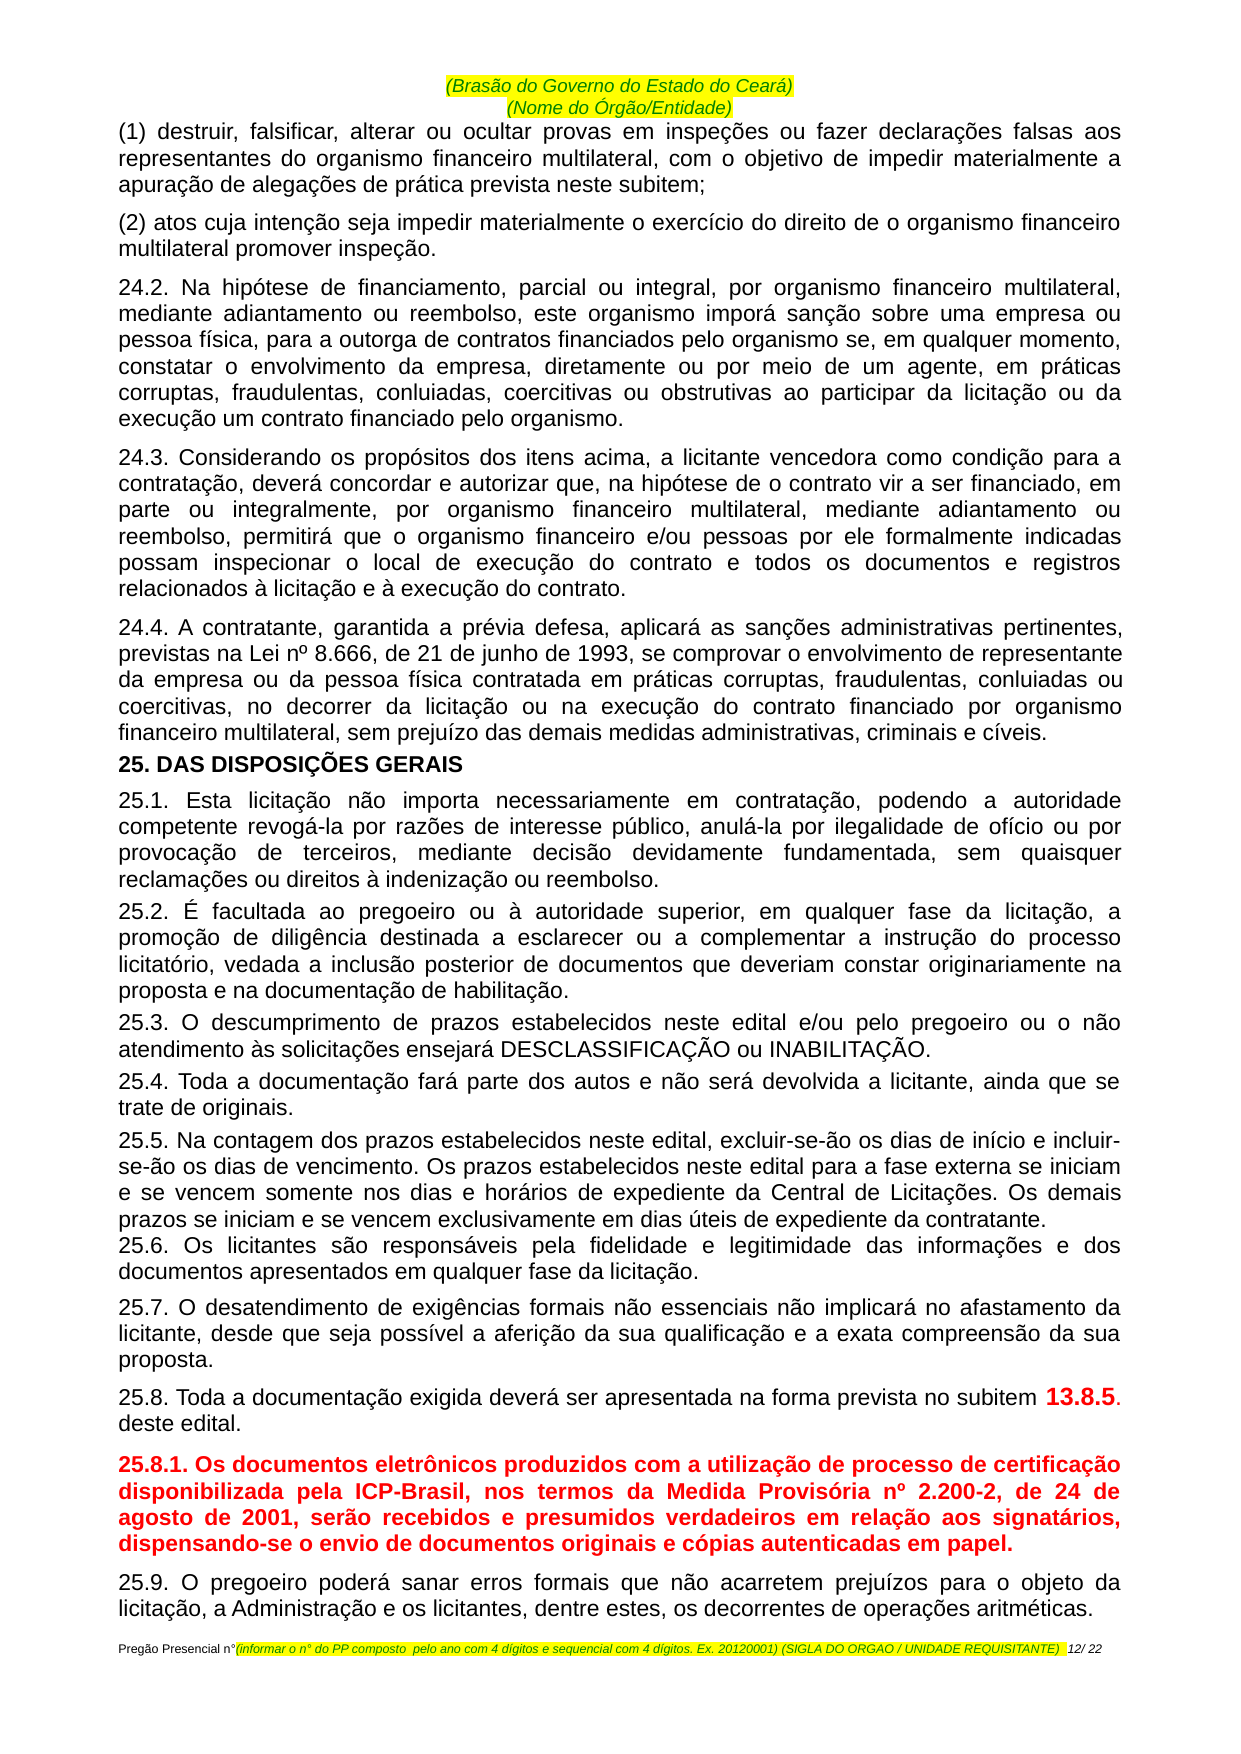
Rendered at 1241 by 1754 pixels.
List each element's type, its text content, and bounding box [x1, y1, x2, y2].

text 25. DAS DISPOSIÇÕES GERAIS [118, 751, 1122, 778]
text 25.2. É facultada ao pregoeiro ou à autoridade superior, em qualquer fase da licitação, a promoção de diligência destinada a esclarecer ou a complementar a instrução do processo licitatório, vedada a inclusão posterior de documentos que deveriam constar originariamente na proposta e na documentação de habilitação. [118, 898, 1122, 1003]
text 25.8.1. Os documentos eletrônicos produzidos com a utilização de processo de certificação disponibilizada pela ICP-Brasil, nos termos da Medida Provisória nº 2.200-2, de 24 de agosto de 2001, serão recebidos e presumidos verdadeiros em relação aos signatários, dispensando-se o envio de documentos originais e cópias autenticadas em papel. [118, 1451, 1122, 1557]
text 25.6. Os licitantes são responsáveis pela fidelidade e legitimidade das informações e dos documentos apresentados em qualquer fase da licitação. [118, 1232, 1122, 1285]
text 25.4. Toda a documentação fará parte dos autos e não será devolvida a licitante, ainda que se trate de originais. [118, 1068, 1122, 1121]
text 24.2. Na hipótese de financiamento, parcial ou integral, por organismo financeiro multilateral, mediante adiantamento ou reembolso, este organismo imporá sanção sobre uma empresa ou pessoa física, para a outorga de contratos financiados pelo organismo se, em qualquer momento, constatar o envolvimento da empresa, diretamente ou por meio de um agente, em práticas corruptas, fraudulentas, conluiadas, coercitivas ou obstrutivas ao participar da licitação ou da execução um contrato financiado pelo organismo. [118, 274, 1122, 432]
text (1) destruir, falsificar, alterar ou ocultar provas em inspeções ou fazer declarações falsas aos representantes do organismo financeiro multilateral, com o objetivo de impedir materialmente a apuração de alegações de prática prevista neste subitem; [118, 118, 1122, 197]
text 25.7. O desatendimento de exigências formais não essenciais não implicará no afastamento da licitante, desde que seja possível a aferição da sua qualificação e a exata compreensão da sua proposta. [118, 1293, 1122, 1373]
text 25.9. O pregoeiro poderá sanar erros formais que não acarretem prejuízos para o objeto da licitação, a Administração e os licitantes, dentre estes, os decorrentes de operações aritméticas. [118, 1569, 1122, 1621]
text 24.3. Considerando os propósitos dos itens acima, a licitante vencedora como condição para a contratação, deverá concordar e autorizar que, na hipótese de o contrato vir a ser financiado, em parte ou integralmente, por organismo financeiro multilateral, mediante adiantamento ou reembolso, permitirá que o organismo financeiro e/ou pessoas por ele formalmente indicadas possam inspecionar o local de execução do contrato e todos os documentos e registros relacionados à licitação e à execução do contrato. [118, 444, 1122, 602]
text 25.1. Esta licitação não importa necessariamente em contratação, podendo a autoridade competente revogá-la por razões de interesse público, anulá-la por ilegalidade de ofício ou por provocação de terceiros, mediante decisão devidamente fundamentada, sem quaisquer reclamações ou direitos à indenização ou reembolso. [118, 787, 1122, 892]
text 25.3. O descumprimento de prazos estabelecidos neste edital e/ou pelo pregoeiro ou o não atendimento às solicitações ensejará DESCLASSIFICAÇÃO ou INABILITAÇÃO. [118, 1009, 1122, 1062]
text 24.4. A contratante, garantida a prévia defesa, aplicará as sanções administrativas pertinentes, previstas na Lei nº 8.666, de 21 de junho de 1993, se comprovar o envolvimento de representante da empresa ou da pessoa física contratada em práticas corruptas, fraudulentas, conluiadas ou coercitivas, no decorrer da licitação ou na execução do contrato financiado por organismo financeiro multilateral, sem prejuízo das demais medidas administrativas, criminais e cíveis. [118, 614, 1123, 745]
text (2) atos cuja intenção seja impedir materialmente o exercício do direito de o organismo financeiro multilateral promover inspeção. [118, 209, 1122, 262]
text 25.8. Toda a documentação exigida deverá ser apresentada na forma prevista no subitem 13.8.5. deste edital. [118, 1381, 1122, 1437]
text 25.5. Na contagem dos prazos estabelecidos neste edital, excluir-se-ão os dias de início e incluir-se-ão os dias de vencimento. Os prazos estabelecidos neste edital para a fase externa se iniciam e se vencem somente nos dias e horários de expediente da Central de Licitações. Os demais prazos se iniciam e se vencem exclusivamente em dias úteis de expediente da contratante. [118, 1127, 1122, 1232]
